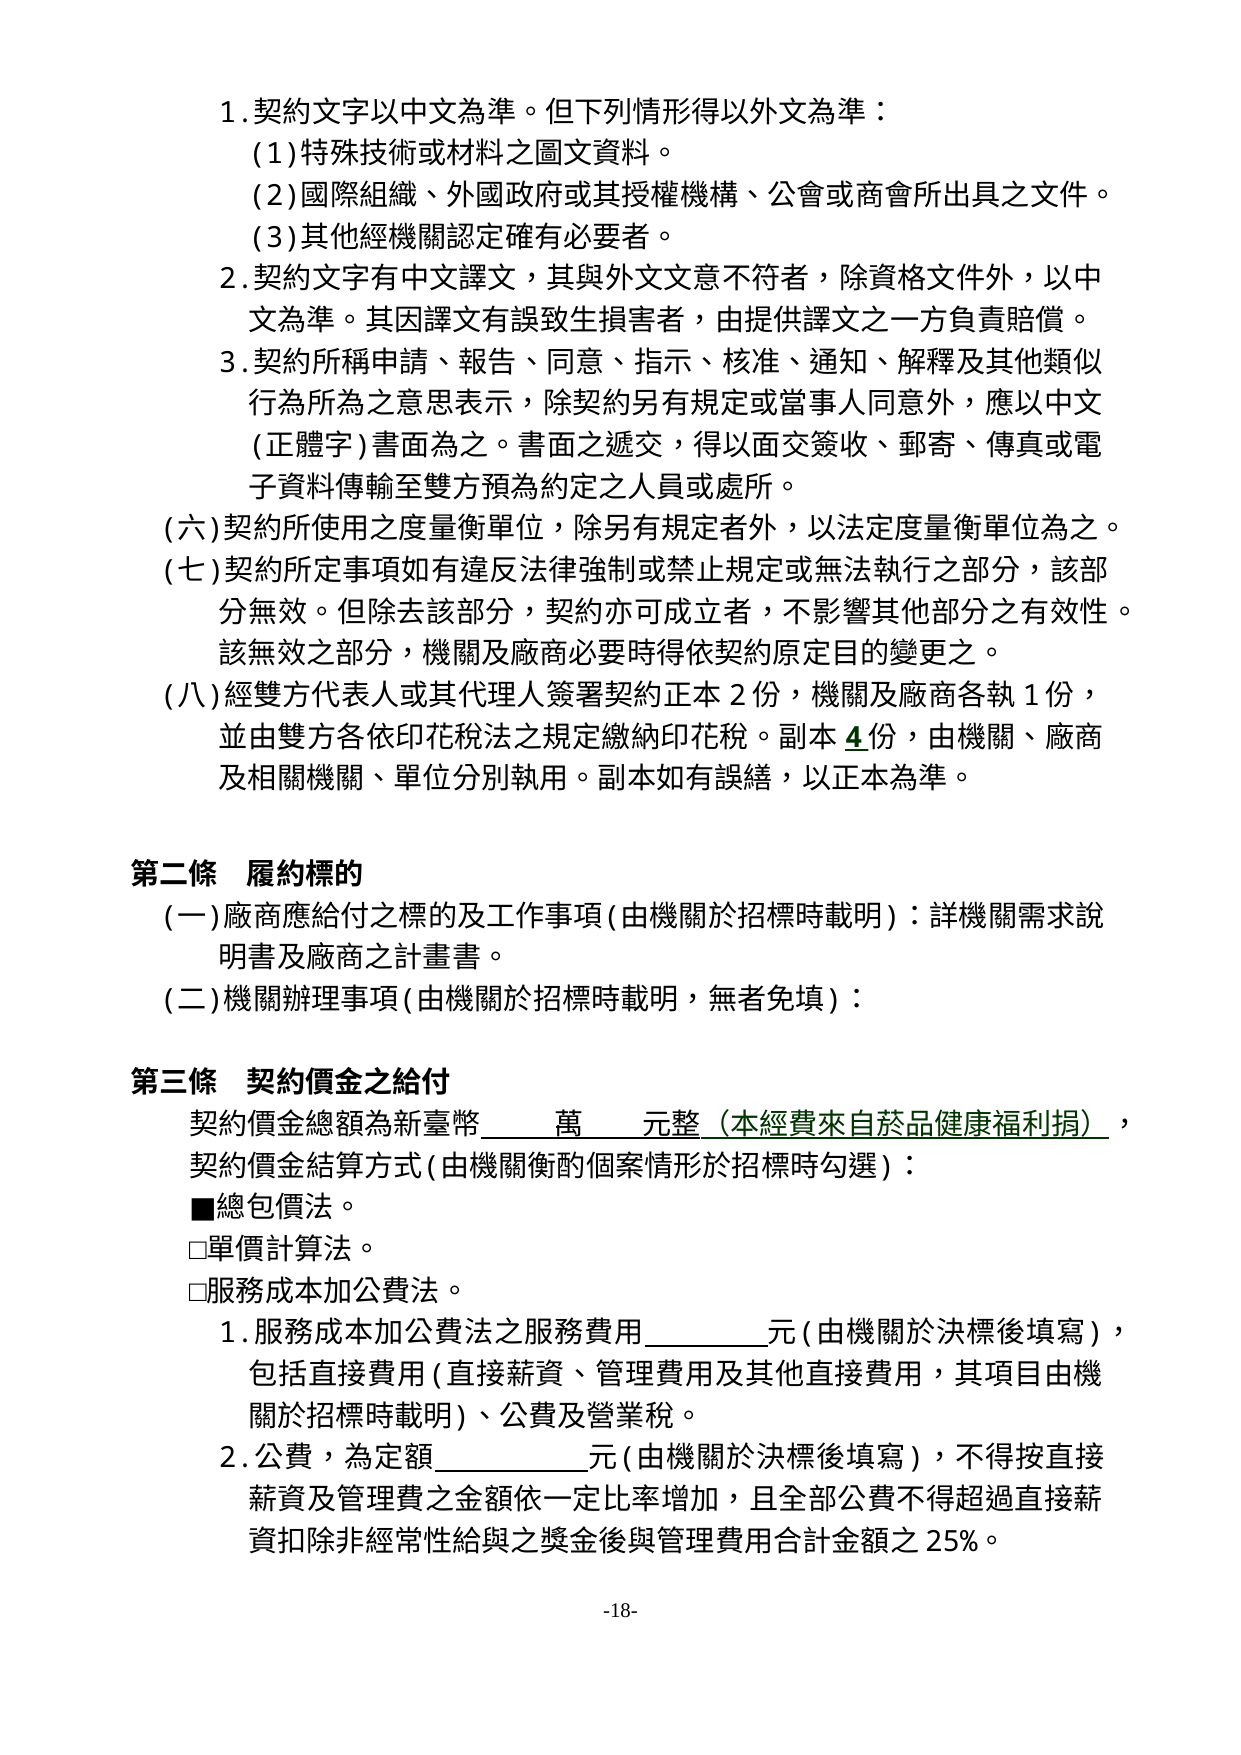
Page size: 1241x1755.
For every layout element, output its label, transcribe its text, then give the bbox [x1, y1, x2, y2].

text □服務成本加公費法。 [189, 1268, 1110, 1309]
text (3)其他經機關認定確有必要者。 [248, 214, 1110, 255]
text (2)國際組織、外國政府或其授權機構、公會或商會所出具之文件。 [248, 172, 1110, 214]
text (1)特殊技術或材料之圖文資料。 [248, 130, 1110, 172]
text 2.公費，為定額 元(由機關於決標後填寫)，不得按直接薪資及管理費之金額依一定比率增加，且全部公費不得超過直接薪資扣除非經常性給與之獎金後與管理費用合計金額之25%。 [218, 1434, 1104, 1559]
text (八)經雙方代表人或其代理人簽署契約正本2份，機關及廠商各執1份，並由雙方各依印花稅法之規定繳納印花稅。副本4份，由機關、廠商及相關機關、單位分別執用。副本如有誤繕，以正本為準。 [159, 672, 1104, 797]
text (六)契約所使用之度量衡單位，除另有規定者外，以法定度量衡單位為之。 [159, 505, 1110, 547]
text □單價計算法。 [189, 1226, 1110, 1268]
text 3.契約所稱申請、報告、同意、指示、核准、通知、解釋及其他類似行為所為之意思表示，除契約另有規定或當事人同意外，應以中文(正體字)書面為之。書面之遞交，得以面交簽收、郵寄、傳真或電子資料傳輸至雙方預為約定之人員或處所。 [218, 339, 1104, 505]
text (一)廠商應給付之標的及工作事項(由機關於招標時載明)：詳機關需求說明書及廠商之計畫書。 [159, 893, 1104, 976]
text (二)機關辦理事項(由機關於招標時載明，無者免填)： [159, 976, 1110, 1018]
text 第三條 契約價金之給付 [130, 1059, 1110, 1101]
text 契約價金總額為新臺幣 萬 元整（本經費來自菸品健康福利捐），契約價金結算方式(由機關衡酌個案情形於招標時勾選)： [189, 1101, 1110, 1184]
text 1.服務成本加公費法之服務費用 元(由機關於決標後填寫)，包括直接費用(直接薪資、管理費用及其他直接費用，其項目由機關於招標時載明)、公費及營業稅。 [218, 1309, 1104, 1434]
text 2.契約文字有中文譯文，其與外文文意不符者，除資格文件外，以中文為準。其因譯文有誤致生損害者，由提供譯文之一方負責賠償。 [218, 255, 1104, 339]
text ■總包價法。 [189, 1184, 1110, 1226]
text (七)契約所定事項如有違反法律強制或禁止規定或無法執行之部分，該部分無效。但除去該部分，契約亦可成立者，不影響其他部分之有效性。該無效之部分，機關及廠商必要時得依契約原定目的變更之。 [159, 547, 1110, 672]
text 1.契約文字以中文為準。但下列情形得以外文為準： [218, 89, 1104, 130]
text 第二條 履約標的 [130, 851, 1110, 893]
